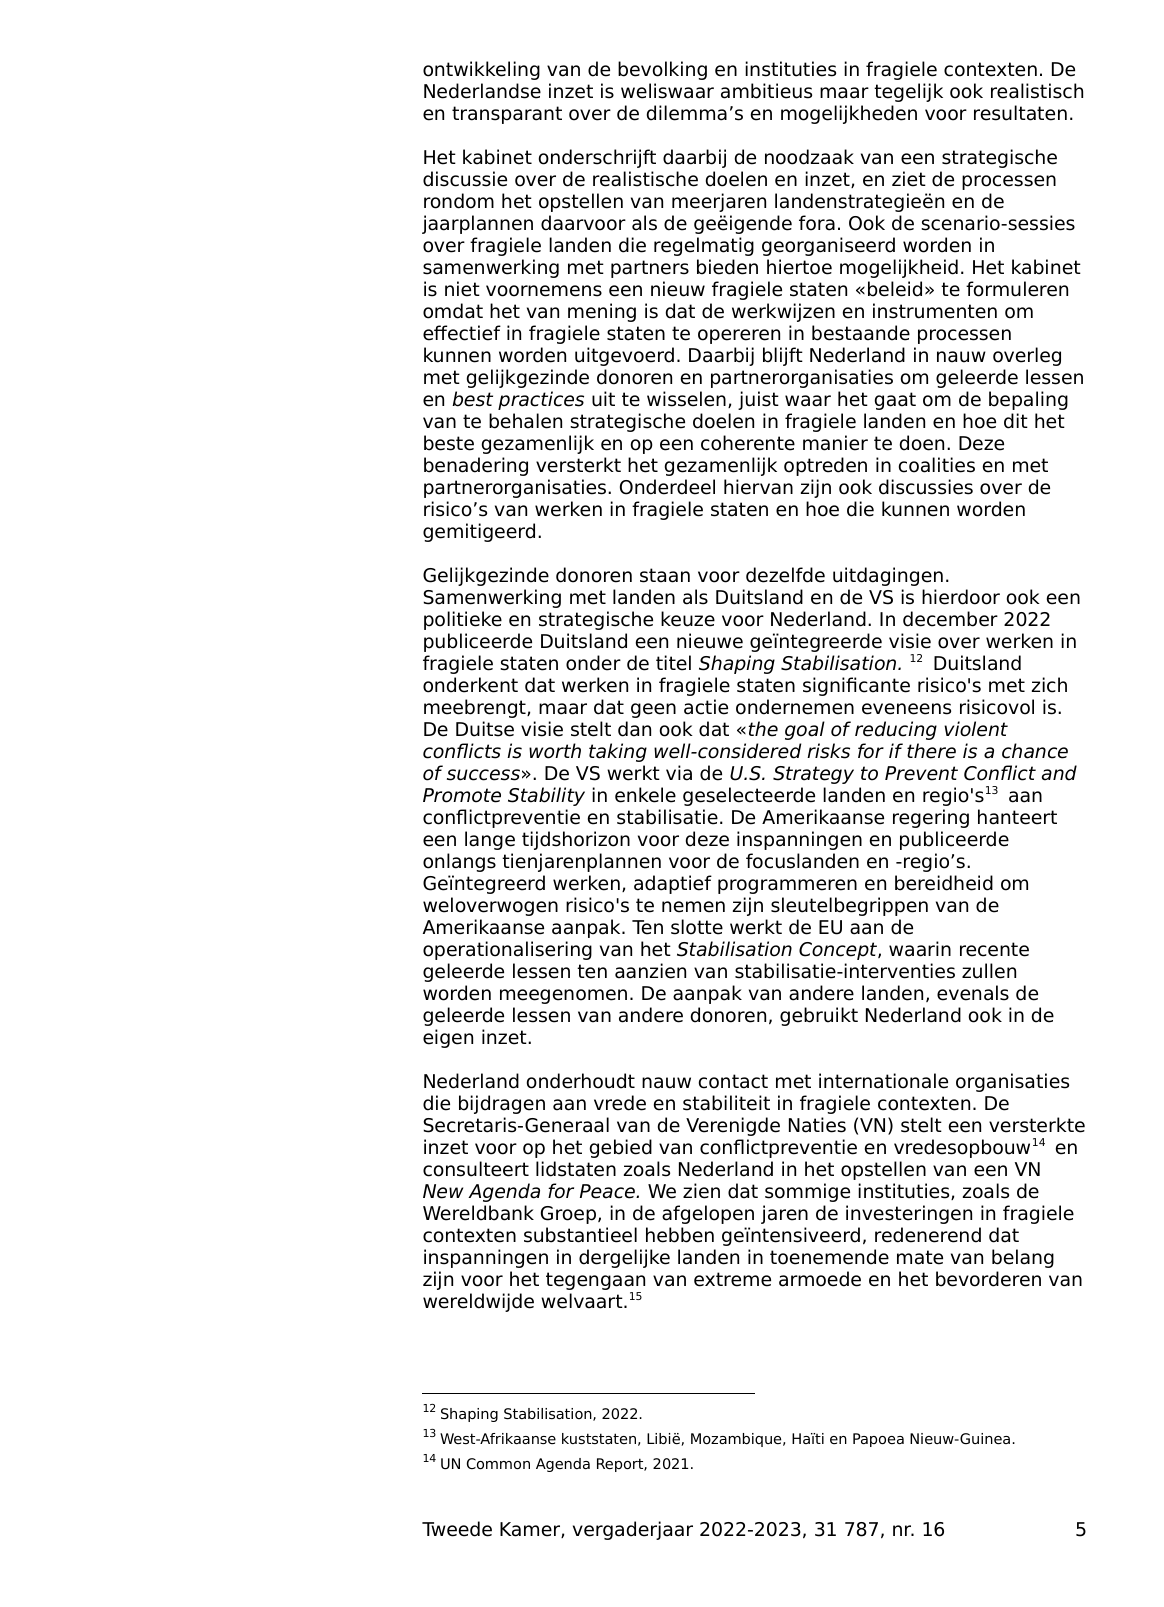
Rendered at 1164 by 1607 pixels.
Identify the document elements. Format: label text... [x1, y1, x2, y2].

text Gelijkgezinde donoren staan voor dezelfde uitdagingen. Samenwerking met landen als Duitsland en de VS is hierdoor ook een politieke en strategische keuze voor Nederland. In december 2022 publiceerde Duitsland een nieuwe geïntegreerde visie over werken in fragiele staten onder de titel Shaping Stabilisation. Duitsland onderkent dat werken in fragiele staten significante risico's met zich meebrengt, maar dat geen actie ondernemen eveneens risicovol is. De Duitse visie stelt dan ook dat «the goal of reducing violent conflicts is worth taking well-considered risks for if there is a chance of success». De VS werkt via de U.S. Strategy to Prevent Conflict and Promote Stability in enkele geselecteerde landen en regio's aan conflictpreventie en stabilisatie. De Amerikaanse regering hanteert een lange tijdshorizon voor deze inspanningen en publiceerde onlangs tienjarenplannen voor de focuslanden en -regio’s. Geïntegreerd werken, adaptief programmeren en bereidheid om weloverwogen risico's te nemen zijn sleutelbegrippen van de Amerikaanse aanpak. Ten slotte werkt de EU aan de operationalisering van het Stabilisation Concept, waarin recente geleerde lessen ten aanzien van stabilisatie-interventies zullen worden meegenomen. De aanpak van andere landen, evenals de geleerde lessen van andere donoren, gebruikt Nederland ook in de eigen inzet. [422, 565, 1087, 1048]
text Shaping Stabilisation, 2022. [422, 1402, 1087, 1424]
text Nederland onderhoudt nauw contact met internationale organisaties die bijdragen aan vrede en stabiliteit in fragiele contexten. De Secretaris-Generaal van de Verenigde Naties (VN) stelt een versterkte inzet voor op het gebied van conflictpreventie en vredesopbouw en consulteert lidstaten zoals Nederland in het opstellen van een VN New Agenda for Peace. We zien dat sommige instituties, zoals de Wereldbank Groep, in de afgelopen jaren de investeringen in fragiele contexten substantieel hebben geïntensiveerd, redenerend dat inspanningen in dergelijke landen in toenemende mate van belang zijn voor het tegengaan van extreme armoede en het bevorderen van wereldwijde welvaart. [422, 1071, 1087, 1312]
text ontwikkeling van de bevolking en instituties in fragiele contexten. De Nederlandse inzet is weliswaar ambitieus maar tegelijk ook realistisch en transparant over de dilemma’s en mogelijkheden voor resultaten. [422, 59, 1087, 125]
text West-Afrikaanse kuststaten, Libië, Mozambique, Haïti en Papoea Nieuw-Guinea. [422, 1427, 1087, 1449]
text UN Common Agenda Report, 2021. [422, 1452, 1087, 1474]
text Het kabinet onderschrijft daarbij de noodzaak van een strategische discussie over de realistische doelen en inzet, en ziet de processen rondom het opstellen van meerjaren landenstrategieën en de jaarplannen daarvoor als de geëigende fora. Ook de scenario-sessies over fragiele landen die regelmatig georganiseerd worden in samenwerking met partners bieden hiertoe mogelijkheid. Het kabinet is niet voornemens een nieuw fragiele staten «beleid» te formuleren omdat het van mening is dat de werkwijzen en instrumenten om effectief in fragiele staten te opereren in bestaande processen kunnen worden uitgevoerd. Daarbij blijft Nederland in nauw overleg met gelijkgezinde donoren en partnerorganisaties om geleerde lessen en best practices uit te wisselen, juist waar het gaat om de bepaling van te behalen strategische doelen in fragiele landen en hoe dit het beste gezamenlijk en op een coherente manier te doen. Deze benadering versterkt het gezamenlijk optreden in coalities en met partnerorganisaties. Onderdeel hiervan zijn ook discussies over de risico’s van werken in fragiele staten en hoe die kunnen worden gemitigeerd. [422, 147, 1087, 543]
